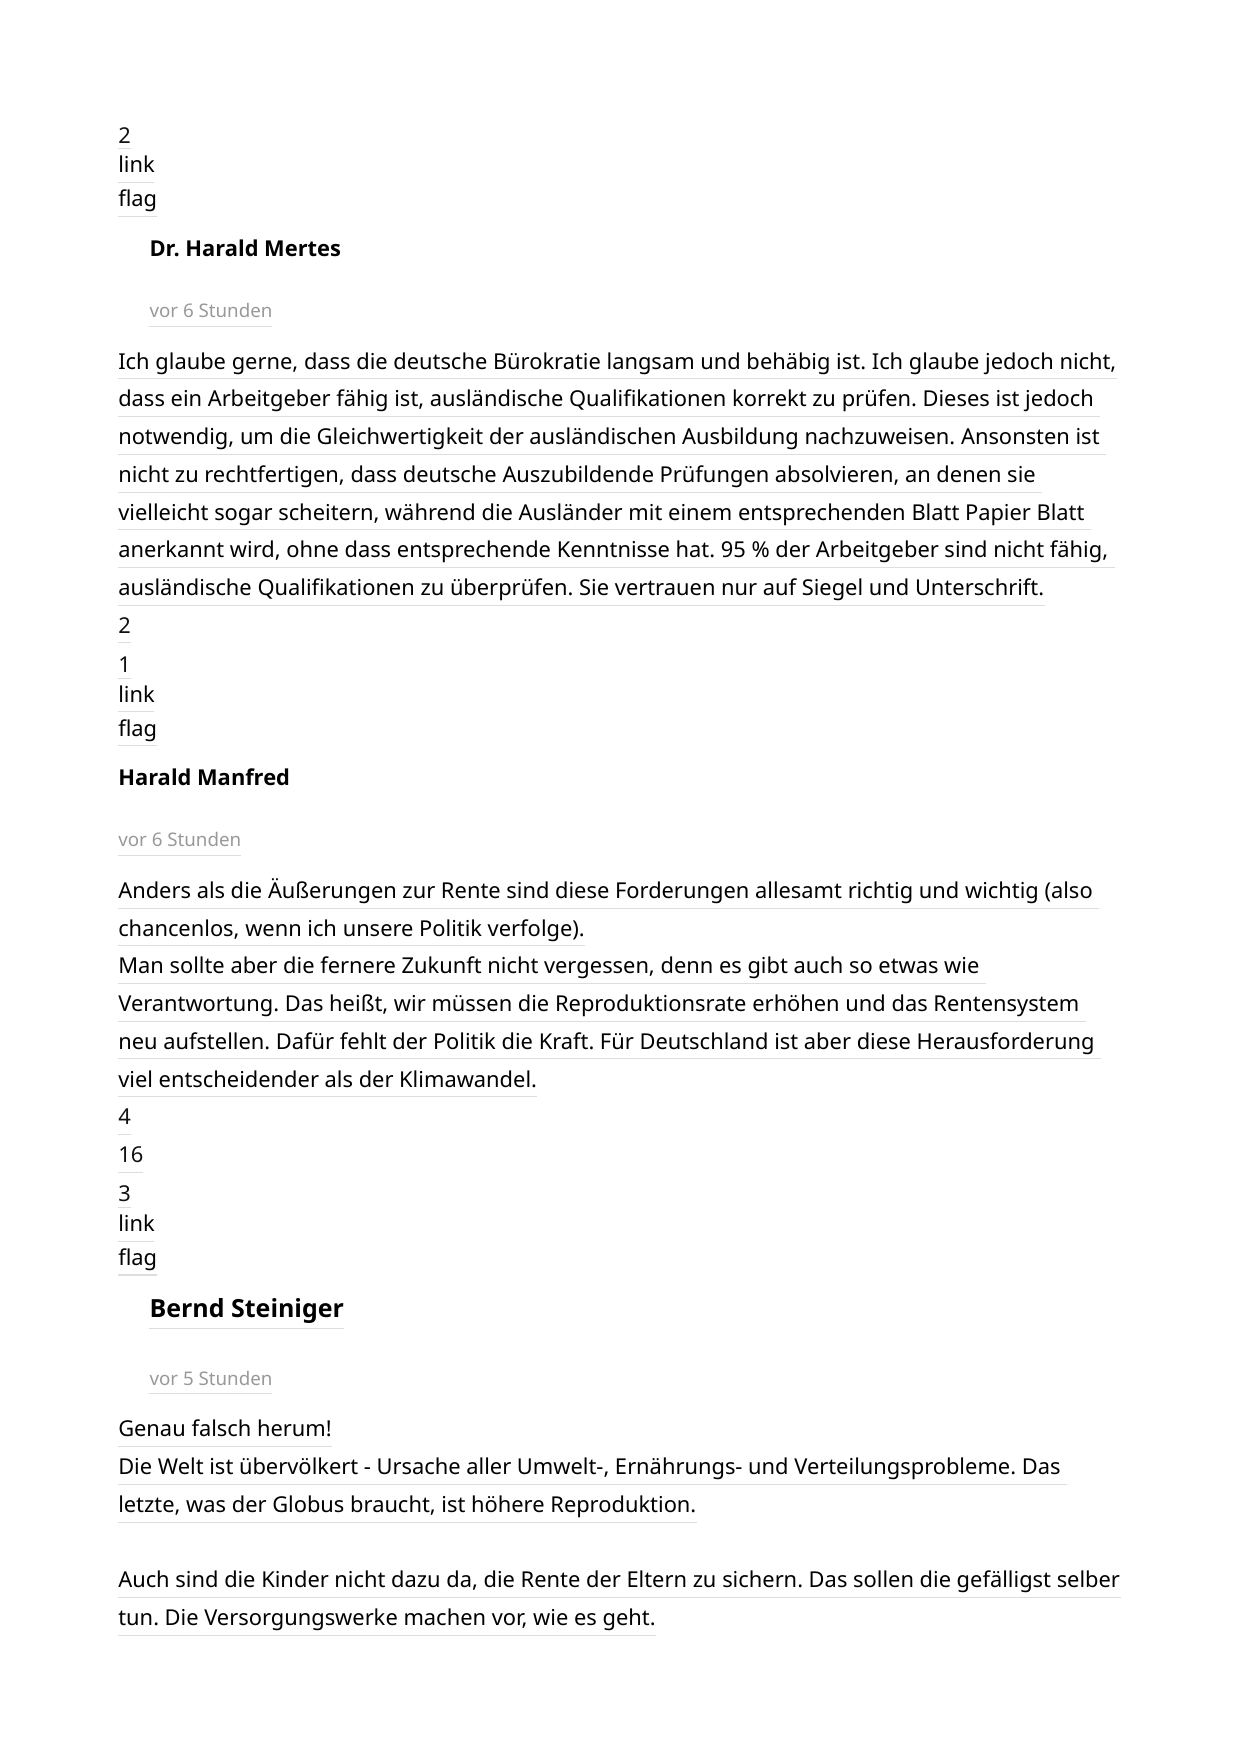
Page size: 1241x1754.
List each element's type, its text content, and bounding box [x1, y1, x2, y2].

text link [118, 1208, 1122, 1242]
text Bernd Steiniger [149, 1291, 1122, 1329]
text 16 [118, 1139, 1122, 1173]
text 4 [118, 1101, 1122, 1135]
text 1 [118, 647, 1122, 679]
text Genau falsch herum! Die Welt ist übervölkert - Ursache aller Umwelt-, Ernährungs- und Verteilungsprobleme. Das letzte, was der Globus braucht, ist höhere Reproduktion. Auch sind die Kinder nicht dazu da, die Rente der Eltern zu sichern. Das sollen die gefälligst selber tun. Die Versorgungswerke machen vor, wie es geht. [118, 1413, 1122, 1636]
text flag [118, 183, 1122, 217]
text Dr. Harald Mertes [149, 233, 1122, 262]
text Anders als die Äußerungen zur Rente sind diese Forderungen allesamt richtig und wichtig (also chancenlos, wenn ich unsere Politik verfolge). Man sollte aber die fernere Zukunft nicht vergessen, denn es gibt auch so etwas wie Verantwortung. Das heißt, wir müssen die Reproduktionsrate erhöhen und das Rentensystem neu aufstellen. Dafür fehlt der Politik die Kraft. Für Deutschland ist aber diese Herausforderung viel entscheidender als der Klimawandel. [118, 875, 1122, 1097]
text 2 [118, 610, 1122, 643]
text 3 [118, 1177, 1122, 1208]
text flag [118, 1242, 1122, 1276]
text 2 [118, 118, 1122, 149]
text link [118, 679, 1122, 712]
text Harald Manfred [118, 762, 1122, 792]
text flag [118, 712, 1122, 746]
text vor 6 Stunden [149, 297, 1117, 327]
text vor 5 Stunden [149, 1365, 1117, 1394]
text link [118, 149, 1122, 183]
text Ich glaube gerne, dass die deutsche Bürokratie langsam und behäbig ist. Ich glaube jedoch nicht, dass ein Arbeitgeber fähig ist, ausländische Qualifikationen korrekt zu prüfen. Dieses ist jedoch notwendig, um die Gleichwertigkeit der ausländischen Ausbildung nachzuweisen. Ansonsten ist nicht zu rechtfertigen, dass deutsche Auszubildende Prüfungen absolvieren, an denen sie vielleicht sogar scheitern, während die Ausländer mit einem entsprechenden Blatt Papier Blatt anerkannt wird, ohne dass entsprechende Kenntnisse hat. 95 % der Arbeitgeber sind nicht fähig, ausländische Qualifikationen zu überprüfen. Sie vertrauen nur auf Siegel und Unterschrift. [118, 346, 1122, 606]
text vor 6 Stunden [118, 826, 1117, 856]
